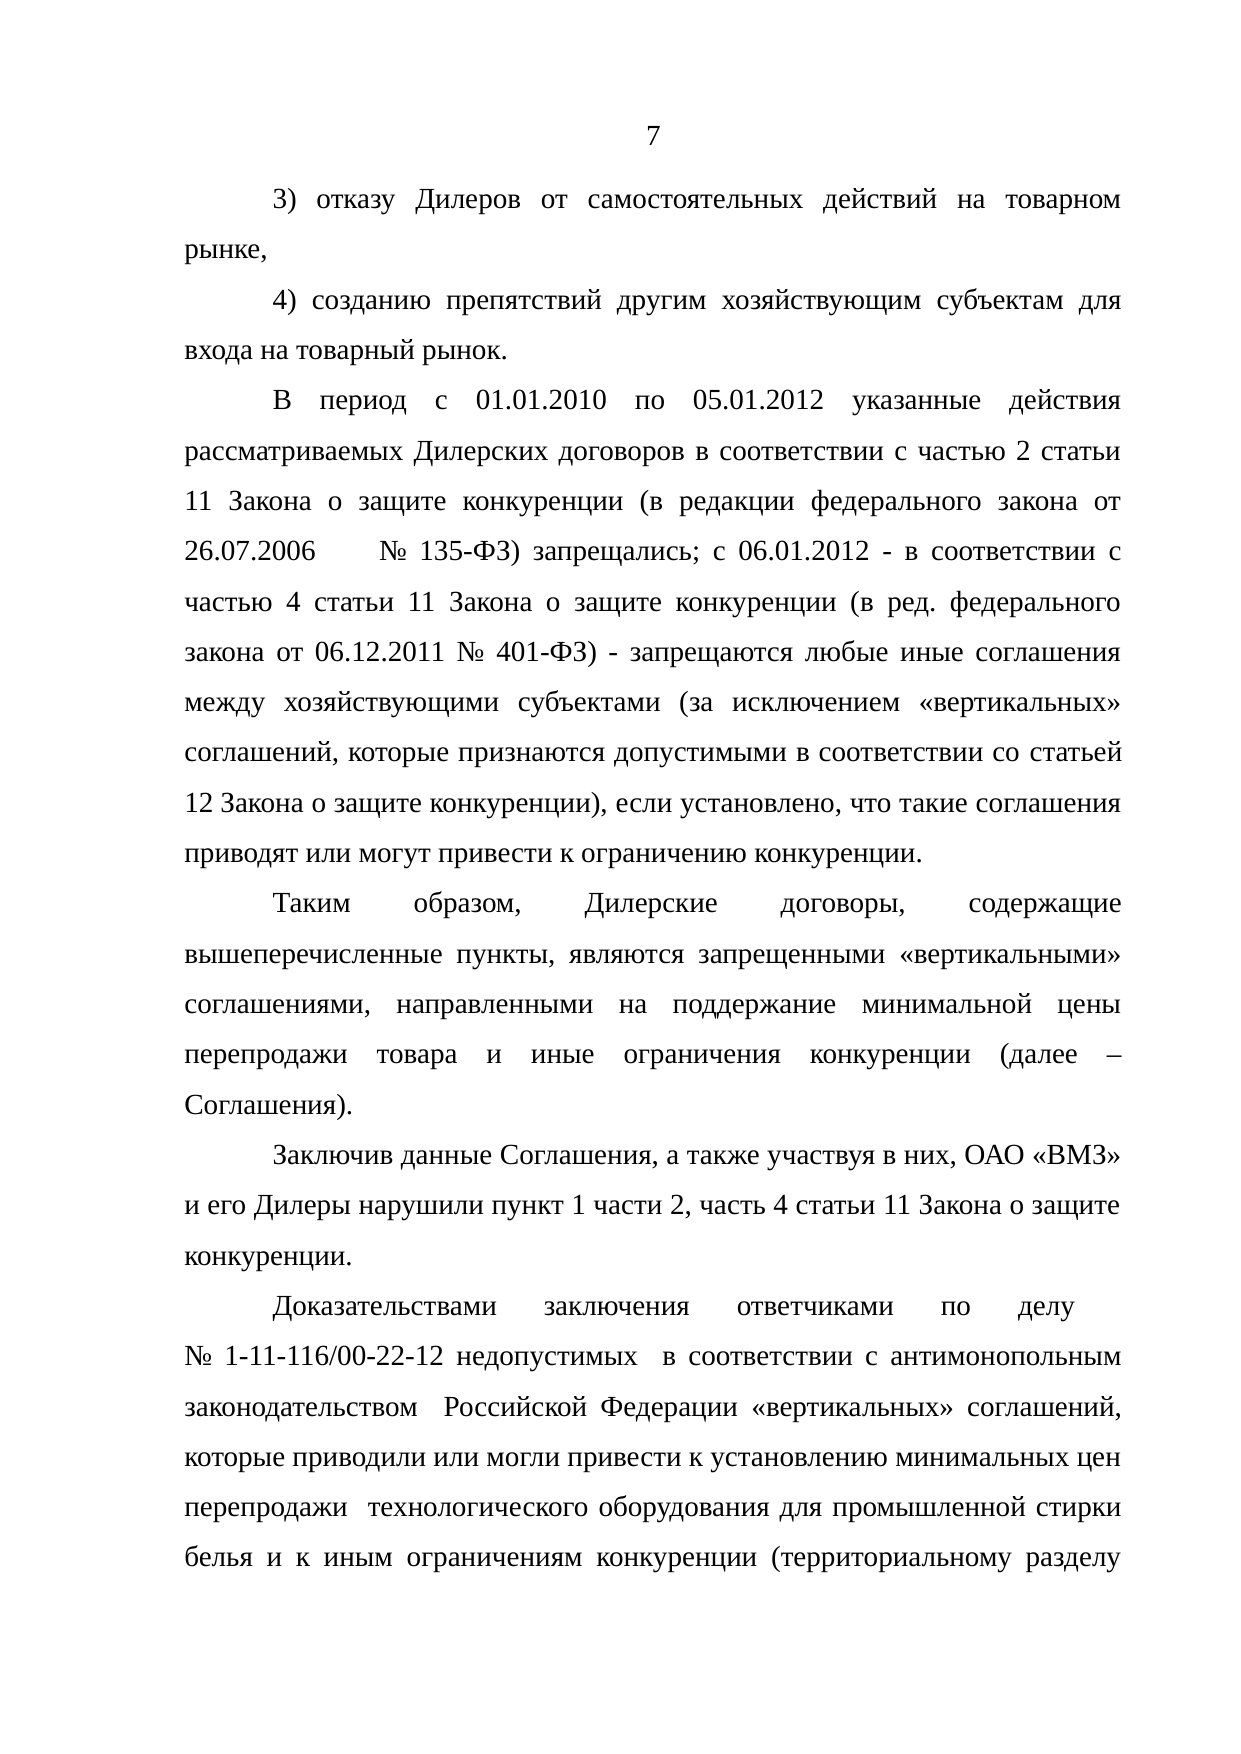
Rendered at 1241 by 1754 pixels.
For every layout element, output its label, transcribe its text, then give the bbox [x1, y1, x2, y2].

text 3) отказу Дилеров от самостоятельных действий на товарном рынке, [184, 181, 1122, 265]
text 4) созданию препятствий другим хозяйствующим субъектам для входа на товарный рынок. [184, 282, 1122, 366]
text Заключив данные Соглашения, а также участвуя в них, ОАО «ВМЗ» и его Дилеры нарушили пункт 1 части 2, часть 4 статьи 11 Закона о защите конкуренции. [184, 1137, 1122, 1271]
text Таким образом, Дилерские договоры, содержащие вышеперечисленные пункты, являются запрещенными «вертикальными» соглашениями, направленными на поддержание минимальной цены перепродажи товара и иные ограничения конкуренции (далее – Соглашения). [184, 886, 1122, 1120]
text Доказательствами заключения ответчиками по делу № 1-11-116/00-22-12 недопустимых в соответствии с антимонопольным законодательством Российской Федерации «вертикальных» соглашений, которые приводили или могли привести к установлению минимальных цен перепродажи технологического оборудования для промышленной стирки белья и к иным ограничениям конкуренции (территориальному разделу [184, 1288, 1122, 1573]
text В период с 01.01.2010 по 05.01.2012 указанные действия рассматриваемых Дилерских договоров в соответствии с частью 2 статьи 11 Закона о защите конкуренции (в редакции федерального закона от 26.07.2006 № 135-ФЗ) запрещались; с 06.01.2012 - в соответствии с частью 4 статьи 11 Закона о защите конкуренции (в ред. федерального закона от 06.12.2011 № 401-ФЗ) - запрещаются любые иные соглашения между хозяйствующими субъектами (за исключением «вертикальных» соглашений, которые признаются допустимыми в соответствии со статьей 12 Закона о защите конкуренции), если установлено, что такие соглашения приводят или могут привести к ограничению конкуренции. [184, 382, 1122, 869]
